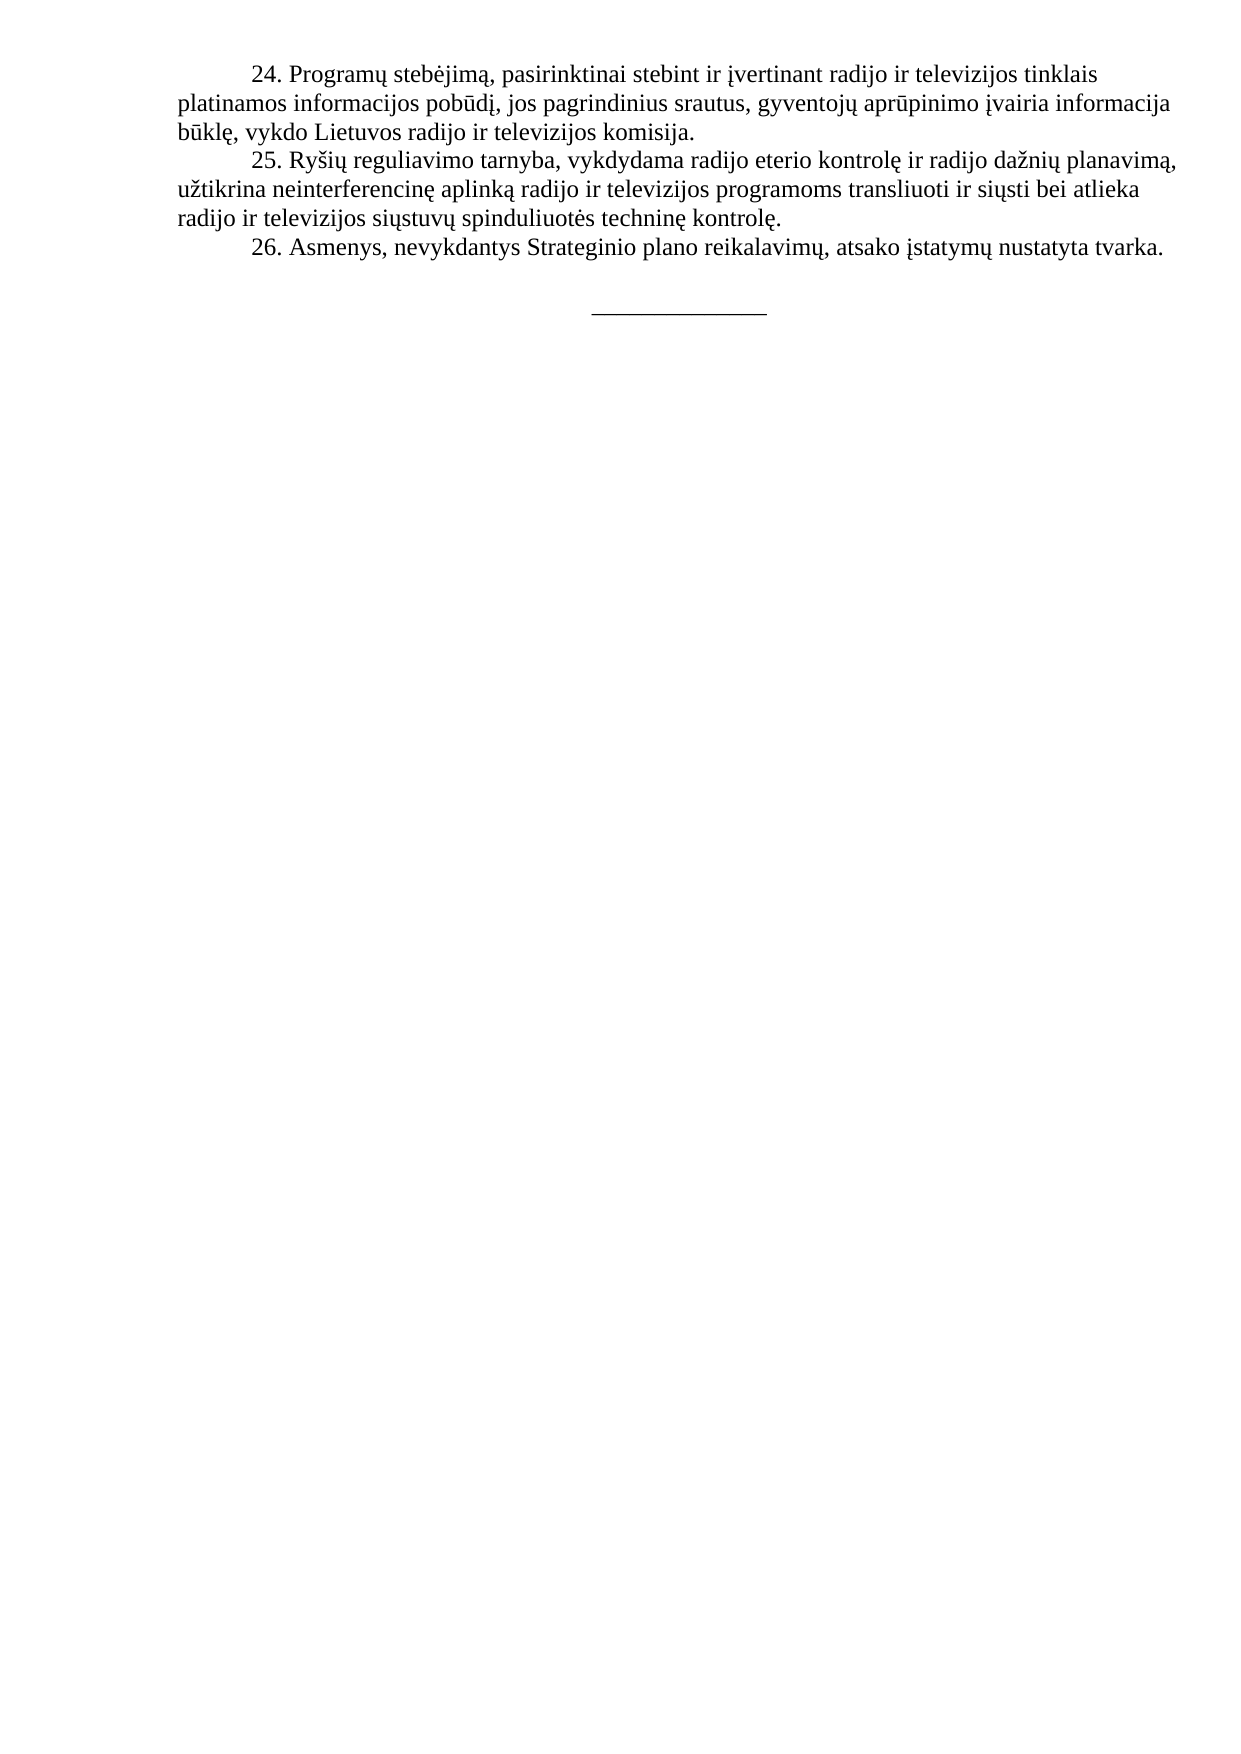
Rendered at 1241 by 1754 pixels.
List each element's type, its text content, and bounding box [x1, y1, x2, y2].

text 24. Programų stebėjimą, pasirinktinai stebint ir įvertinant radijo ir televizijos tinklais platinamos informacijos pobūdį, jos pagrindinius srautus, gyventojų aprūpinimo įvairia informacija būklę, vykdo Lietuvos radijo ir televizijos komisija. [177, 59, 1181, 145]
text 25. Ryšių reguliavimo tarnyba, vykdydama radijo eterio kontrolę ir radijo dažnių planavimą, užtikrina neinterferencinę aplinką radijo ir televizijos programoms transliuoti ir siųsti bei atlieka radijo ir televizijos siųstuvų spinduliuotės techninę kontrolę. [177, 145, 1181, 232]
text 26. Asmenys, nevykdantys Strateginio plano reikalavimų, atsako įstatymų nustatyta tvarka. [177, 232, 1181, 260]
text ______________ [177, 289, 1181, 318]
